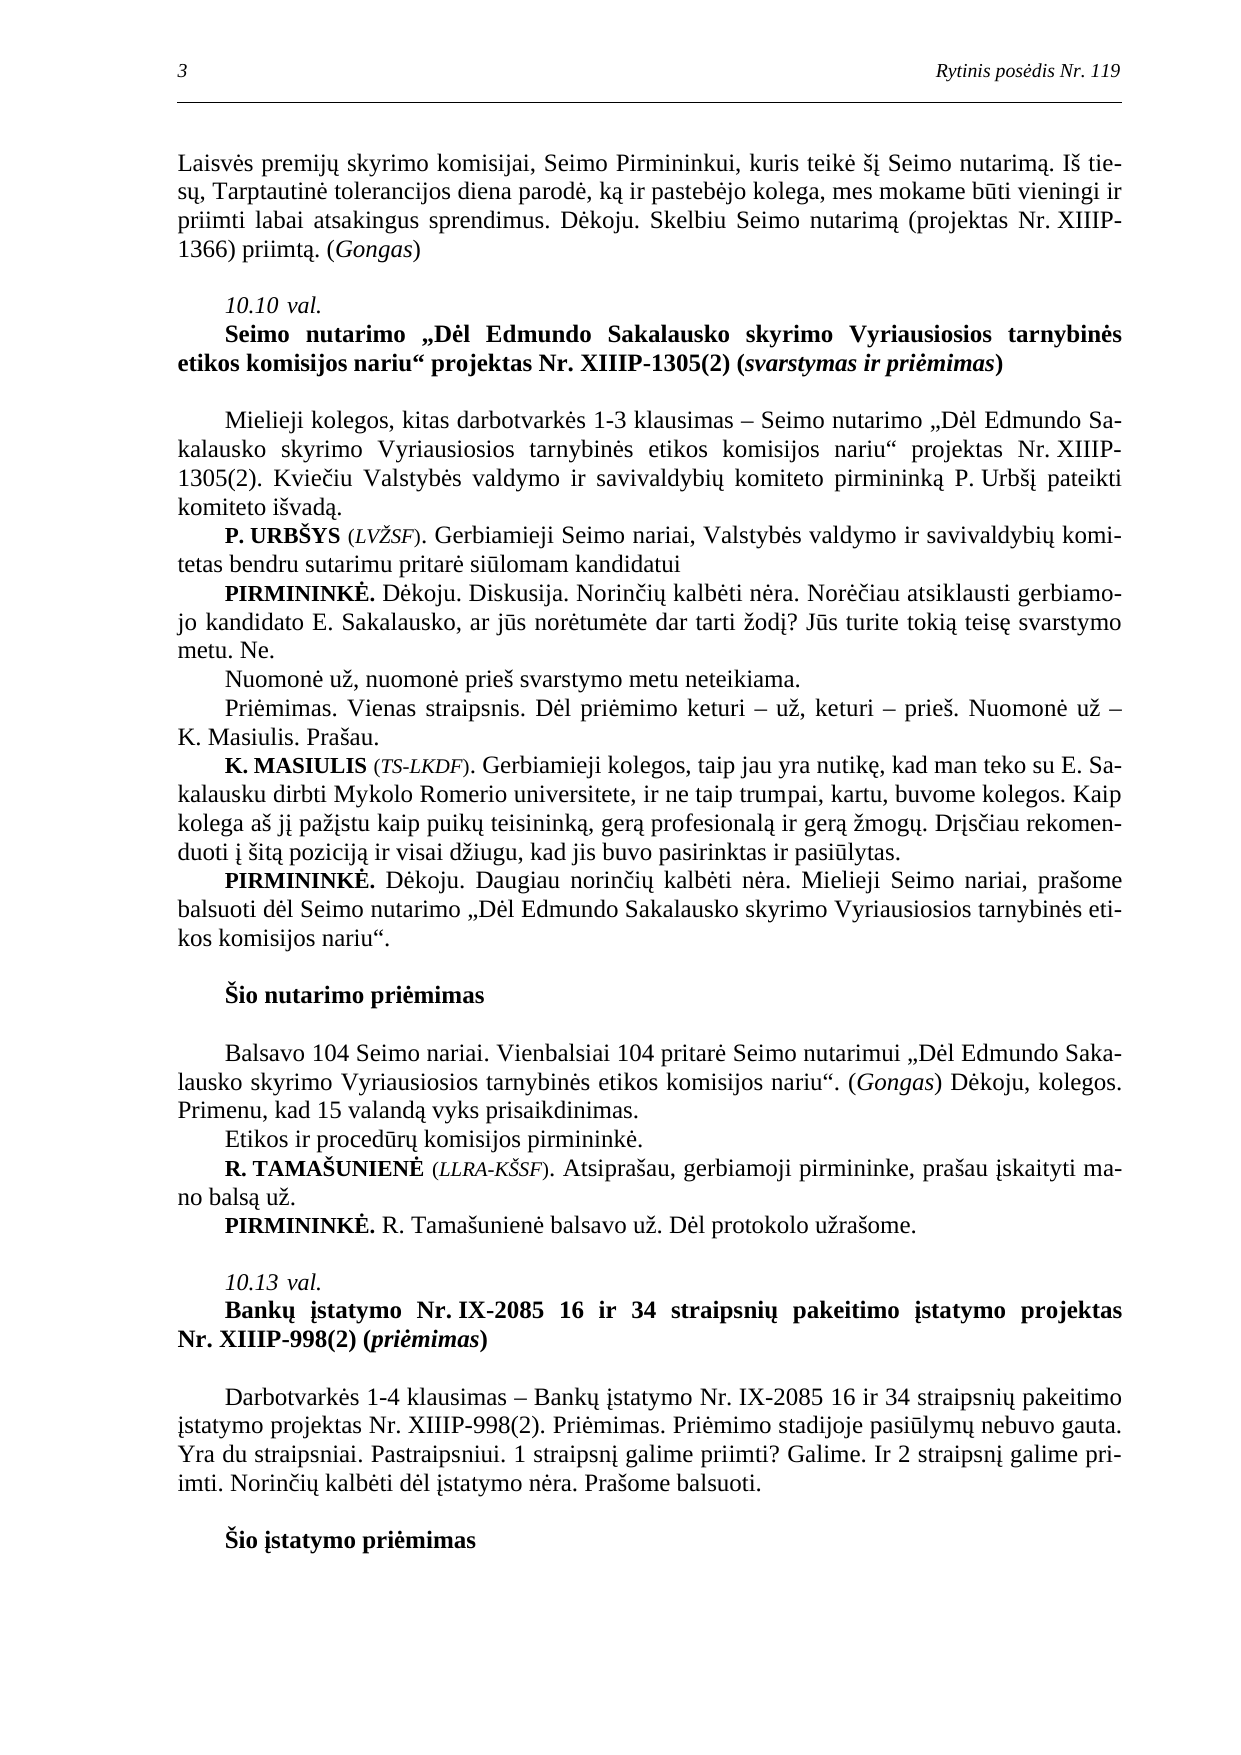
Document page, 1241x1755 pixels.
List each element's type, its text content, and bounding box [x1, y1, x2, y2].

text Ban­kų įsta­ty­mo Nr. IX-2085 16 ir 34 straips­nių pa­kei­ti­mo įsta­ty­mo pro­jek­tas Nr. XIIIP-998(2) (pri­ėmi­mas) [177, 1295, 1122, 1353]
text PIRMININKĖ. Dė­ko­ju. Dis­ku­si­ja. No­rin­čių kal­bė­ti nė­ra. No­rė­čiau at­si­klaus­ti ger­bia­mo­jo kan­di­da­to E. Sa­ka­laus­ko, ar jūs no­rė­tu­mė­te dar tar­ti žo­dį? Jūs tu­ri­te to­kią tei­sę svars­ty­mo me­tu. Ne. [177, 578, 1122, 664]
text R. TAMAŠUNIENĖ (LLRA-KŠSF). At­si­pra­šau, ger­bia­mo­ji pir­mi­nin­ke, pra­šau įskai­ty­ti ma­no bal­są už. [177, 1153, 1122, 1210]
text Bal­sa­vo 104 Sei­mo na­riai. Vien­bal­siai 104 pri­ta­rė Sei­mo nu­ta­ri­mui „Dėl Ed­mun­do Sa­ka­laus­ko sky­ri­mo Vy­riau­sio­sios tar­ny­bi­nės eti­kos ko­mi­si­jos na­riu“. (Gon­gas) Dė­ko­ju, ko­le­gos. Pri­me­nu, kad 15 va­lan­dą vyks pri­saik­di­ni­mas. [177, 1038, 1122, 1124]
text P. URBŠYS (LVŽSF). Ger­bia­mie­ji Sei­mo na­riai, Vals­ty­bės val­dy­mo ir sa­vi­val­dy­bių ko­mi­te­tas ben­dru su­ta­ri­mu pri­ta­rė siū­lo­mam kan­di­da­tui [177, 520, 1122, 578]
text Mie­lie­ji ko­le­gos, ki­tas dar­bo­tvarkės 1-3 klau­si­mas – Sei­mo nu­ta­ri­mo „Dėl Ed­mun­do Sa­ka­laus­ko sky­ri­mo Vy­riau­sio­sios tar­ny­bi­nės eti­kos ko­mi­si­jos na­riu“ pro­jek­tas Nr. XIIIP-1305(2). Kvie­čiu Vals­ty­bės val­dy­mo ir sa­vi­val­dy­bių ko­mi­te­to pir­mi­nin­ką P. Urb­šį pa­teik­ti ko­mi­te­to iš­va­dą. [177, 405, 1122, 520]
text 10.13 val. [224, 1268, 1122, 1295]
text PIRMININKĖ. Dė­ko­ju. Dau­giau no­rin­čių kal­bė­ti nė­ra. Mie­lie­ji Sei­mo na­riai, pra­šo­me bal­suo­ti dėl Sei­mo nu­ta­ri­mo „Dėl Ed­mun­do Sa­ka­laus­ko sky­ri­mo Vy­riau­sio­sios tar­ny­bi­nės eti­kos ko­mi­si­jos na­riu“. [177, 865, 1122, 952]
text Šio nu­ta­ri­mo pri­ėmi­mas [177, 980, 1122, 1009]
text K. MASIULIS (TS-LKDF). Ger­bia­mie­ji ko­le­gos, taip jau yra nu­ti­kę, kad man te­ko su E. Sa­ka­laus­ku dirb­ti My­ko­lo Ro­me­rio uni­ver­si­te­te, ir ne taip trum­pai, kar­tu, bu­vo­me ko­le­gos. Kaip ko­le­ga aš jį pa­žįs­tu kaip pui­kų tei­si­nin­ką, ge­rą pro­fe­sio­na­lą ir ge­rą žmo­gų. Drįs­čiau re­ko­men­duo­ti į ši­tą po­zi­ci­ją ir vi­sai džiu­gu, kad jis bu­vo pa­si­rink­tas ir pa­siū­ly­tas. [177, 750, 1122, 865]
text PIRMININKĖ. R. Ta­ma­šu­nie­nė bal­sa­vo už. Dėl pro­to­ko­lo už­ra­šo­me. [177, 1210, 1122, 1239]
text Lais­vės pre­mi­jų sky­ri­mo ko­mi­si­jai, Sei­mo Pir­mi­nin­kui, ku­ris tei­kė šį Sei­mo nu­ta­ri­mą. Iš tie­sų, Tarp­tau­ti­nė to­le­ran­ci­jos die­na pa­ro­dė, ką ir pa­ste­bė­jo ko­le­ga, mes mo­ka­me bū­ti vie­nin­gi ir pri­im­ti la­bai at­sa­kin­gus spren­di­mus. Dė­ko­ju. Skel­biu Sei­mo nu­ta­ri­mą (pro­jek­tas Nr. XIIIP-1366) pri­im­tą. (Gon­gas) [177, 148, 1122, 263]
text Eti­kos ir pro­ce­dū­rų ko­mi­si­jos pir­mi­nin­kė. [177, 1124, 1122, 1153]
text Šio įsta­ty­mo pri­ėmi­mas [177, 1525, 1122, 1554]
text Sei­mo nu­ta­ri­mo „Dėl Ed­mun­do Sa­ka­laus­ko sky­ri­mo Vy­riau­sio­sios tar­ny­bi­nės etikos ko­mi­si­jos na­riu“ pro­jek­tas Nr. XIIIP-1305(2) (svars­ty­mas ir pri­ėmi­mas) [177, 319, 1122, 377]
text Pri­ėmi­mas. Vie­nas straips­nis. Dėl pri­ėmi­mo ke­tu­ri – už, ke­tu­ri – prieš. Nuo­mo­nė už – K. Ma­siu­lis. Pra­šau. [177, 693, 1122, 750]
text Dar­bo­tvarkės 1-4 klau­si­mas – Ban­kų įsta­ty­mo Nr. IX-2085 16 ir 34 straips­nių pa­kei­ti­mo įsta­ty­mo pro­jek­tas Nr. XIIIP-998(2). Pri­ėmi­mas. Pri­ėmi­mo sta­di­jo­je pa­siū­ly­mų ne­bu­vo gau­ta. Yra du straips­niai. Pa­straips­niui. 1 straips­nį ga­li­me pri­im­ti? Ga­li­me. Ir 2 straips­nį ga­li­me pri­im­ti. No­rin­čių kal­bė­ti dėl įsta­ty­mo nė­ra. Pra­šo­me bal­suo­ti. [177, 1382, 1122, 1497]
text Nuo­mo­nė už, nuo­mo­nė prieš svars­ty­mo me­tu ne­tei­kia­ma. [177, 664, 1122, 693]
text 10.10 val. [224, 291, 1122, 319]
